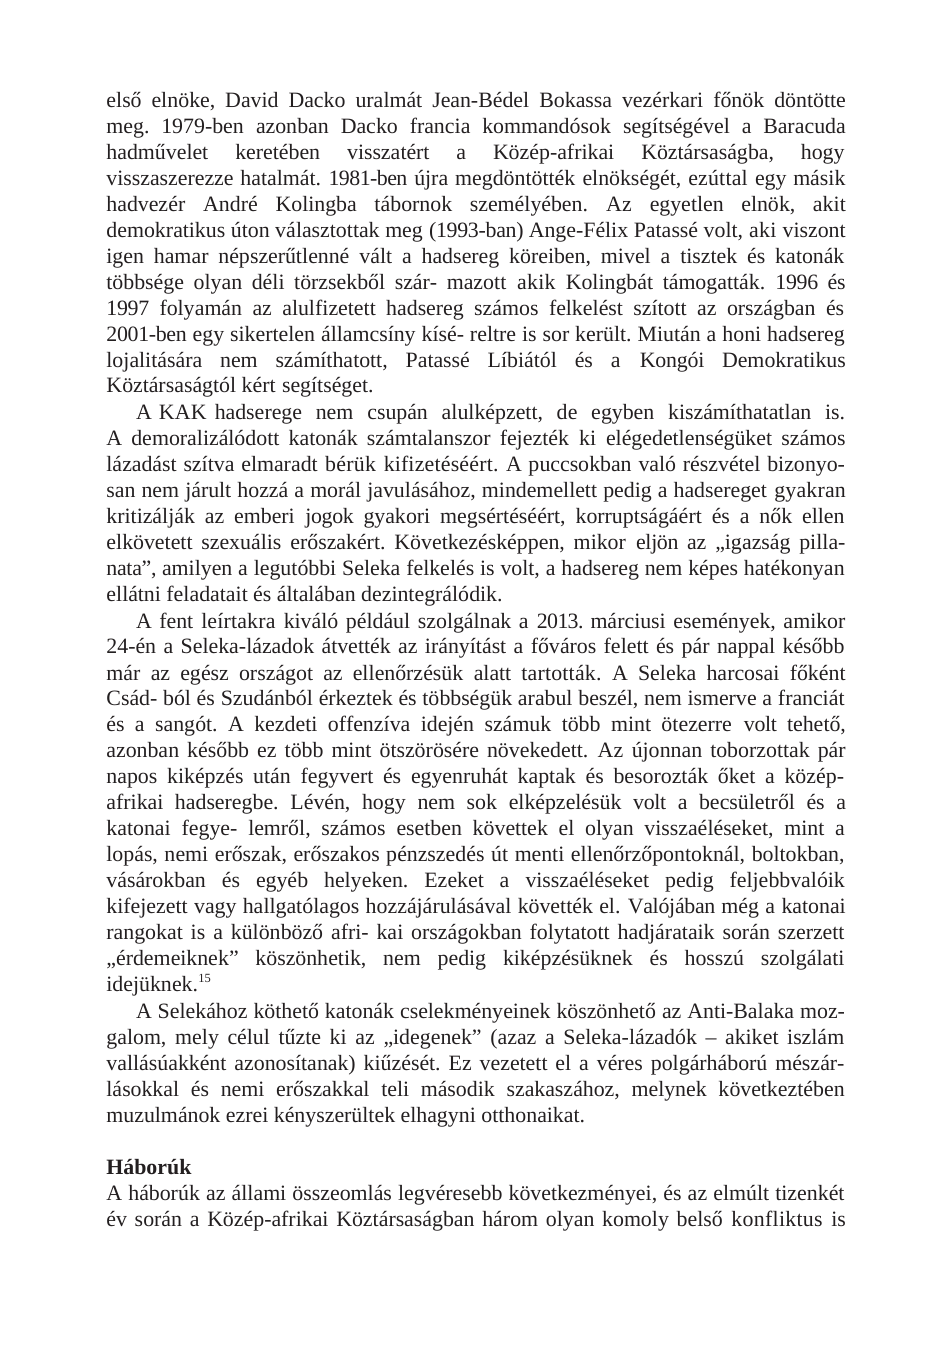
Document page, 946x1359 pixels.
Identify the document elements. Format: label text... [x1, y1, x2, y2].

text A fent leírtakra kiváló például szolgálnak a 2013. márciusi események, amikor 24-én a Seleka-lázadok átvették az irányítást a főváros felett és pár nappal később már az egész országot az ellenőrzésük alatt tartották. A Seleka harcosai főként Csád- ból és Szudánból érkeztek és többségük arabul beszél, nem ismerve a franciát és a sangót. A kezdeti offenzíva idején számuk több mint ötezerre volt tehető, azonban később ez több mint ötszörösére növekedett. Az újonnan toborzottak pár napos kiképzés után fegyvert és egyenruhát kaptak és besorozták őket a közép-afrikai hadseregbe. Lévén, hogy nem sok elképzelésük volt a becsületről és a katonai fegye- lemről, számos esetben követtek el olyan visszaéléseket, mint a lopás, nemi erőszak, erőszakos pénzszedés út menti ellenőrzőpontoknál, boltokban, vásárokban és egyéb helyeken. Ezeket a visszaéléseket pedig feljebbvalóik kifejezett vagy hallgatólagos hozzájárulásával követték el. Valójában még a katonai rangokat is a különböző afri- kai országokban folytatott hadjárataik során szerzett „érdemeiknek” köszönhetik, nem pedig kiképzésüknek és hosszú szolgálati idejüknek.15 [106, 608, 846, 996]
subtitle Háborúk [106, 1154, 912, 1179]
text A Selekához köthető katonák cselekményeinek köszönhető az Anti-Balaka moz- galom, mely célul tűzte ki az „idegenek” (azaz a Seleka-lázadók – akiket iszlám vallásúakként azonosítanak) kiűzését. Ez vezetett el a véres polgárháború mészár- lásokkal és nemi erőszakkal teli második szakaszához, melynek következtében muzulmánok ezrei kényszerültek elhagyni otthonaikat. [106, 998, 846, 1127]
text A háborúk az állami összeomlás legvéresebb következményei, és az elmúlt tizenkét év során a Közép-afrikai Köztársaságban három olyan komoly belső konfliktus is [106, 1180, 846, 1232]
text A KAK hadserege nem csupán alulképzett, de egyben kiszámíthatatlan is. A demoralizálódott katonák számtalanszor fejezték ki elégedetlenségüket számos lázadást szítva elmaradt bérük kifizetéséért. A puccsokban való részvétel bizonyo- san nem járult hozzá a morál javulásához, mindemellett pedig a hadsereget gyakran kritizálják az emberi jogok gyakori megsértéséért, korruptságáért és a nők ellen elkövetett szexuális erőszakért. Következésképpen, mikor eljön az „igazság pilla- nata”, amilyen a legutóbbi Seleka felkelés is volt, a hadsereg nem képes hatékonyan ellátni feladatait és általában dezintegrálódik. [106, 399, 846, 606]
text első elnöke, David Dacko uralmát Jean-Bédel Bokassa vezérkari főnök döntötte meg. 1979-ben azonban Dacko francia kommandósok segítségével a Baracuda hadművelet keretében visszatért a Közép-afrikai Köztársaságba, hogy visszaszerezze hatalmát. 1981-ben újra megdöntötték elnökségét, ezúttal egy másik hadvezér André Kolingba tábornok személyében. Az egyetlen elnök, akit demokratikus úton választottak meg (1993-ban) Ange-Félix Patassé volt, aki viszont igen hamar népszerűtlenné vált a hadsereg köreiben, mivel a tisztek és katonák többsége olyan déli törzsekből szár- mazott akik Kolingbát támogatták. 1996 és 1997 folyamán az alulfizetett hadsereg számos felkelést szított az országban és 2001-ben egy sikertelen államcsíny kísé- reltre is sor került. Miután a honi hadsereg lojalitására nem számíthatott, Patassé Líbiától és a Kongói Demokratikus Köztársaságtól kért segítséget. [106, 87, 846, 398]
